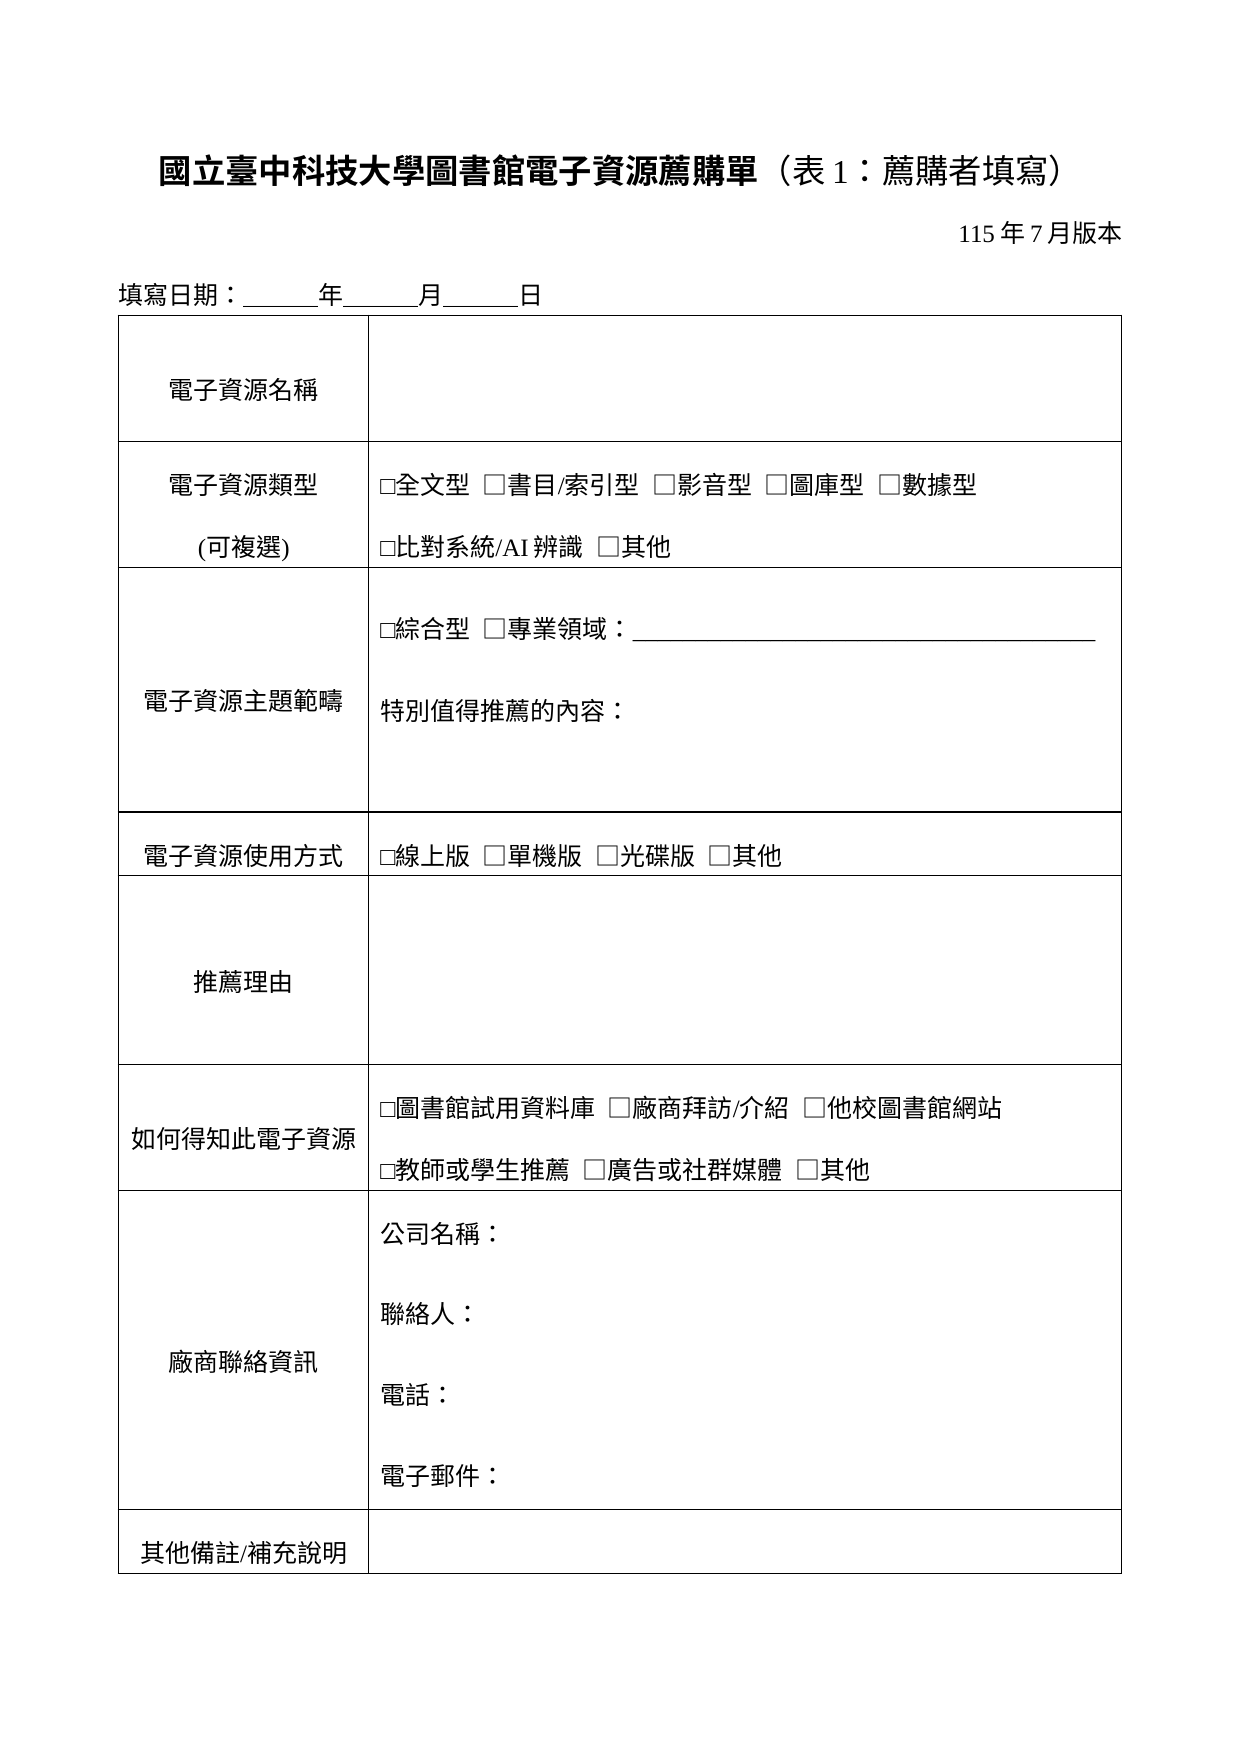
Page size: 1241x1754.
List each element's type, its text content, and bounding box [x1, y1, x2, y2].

table_cell 電子資源類型 (可複選) [119, 442, 368, 567]
table_cell 其他備註/補充說明 [119, 1510, 368, 1573]
text 填寫日期：＿＿＿年＿＿＿月＿＿＿日 [118, 252, 1122, 314]
table_header 電子資源名稱 [119, 316, 368, 441]
table_cell □線上版 □單機版 □光碟版 □其他 [369, 813, 1121, 875]
table_cell □圖書館試用資料庫 □廠商拜訪/介紹 □他校圖書館網站 □教師或學生推薦 □廣告或社群媒體 □其他 [369, 1065, 1121, 1189]
table_cell 廠商聯絡資訊 [119, 1191, 368, 1509]
text 115年7月版本 [118, 189, 1122, 252]
table_header [369, 316, 1121, 441]
text 國立臺中科技大學圖書館電子資源薦購單（表1：薦購者填寫） [118, 127, 1122, 189]
table_cell [369, 876, 1121, 1063]
table_cell □綜合型 □專業領域：_____________________________________ 特別值得推薦的內容： [369, 568, 1121, 811]
table_cell [369, 1510, 1121, 1573]
table_cell 電子資源主題範疇 [119, 568, 368, 811]
table_cell 推薦理由 [119, 876, 368, 1063]
table_cell 公司名稱： 聯絡人： 電話： 電子郵件： [369, 1191, 1121, 1509]
table_cell □全文型 □書目/索引型 □影音型 □圖庫型 □數據型 □比對系統/AI辨識 □其他 [369, 442, 1121, 567]
table_cell 如何得知此電子資源 [119, 1065, 368, 1189]
table_cell 電子資源使用方式 [119, 813, 368, 875]
